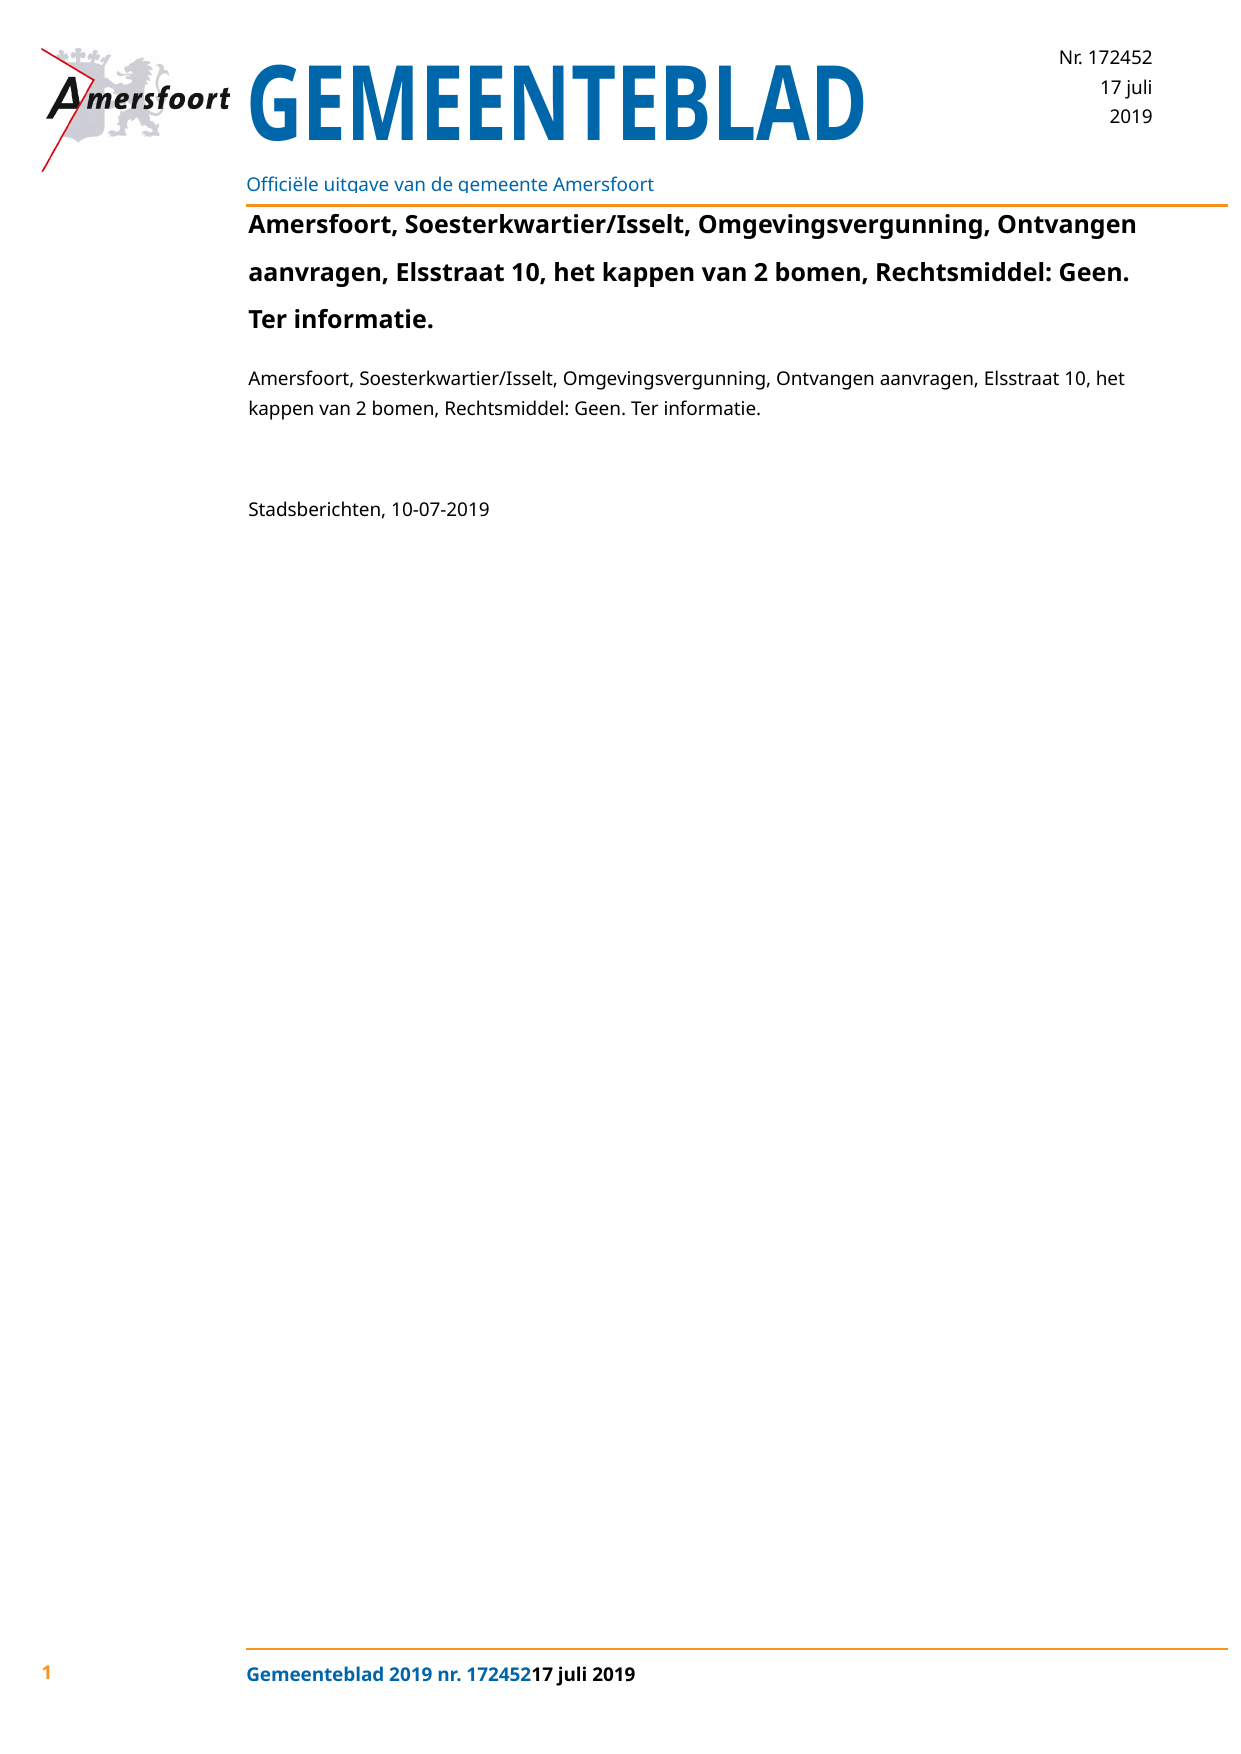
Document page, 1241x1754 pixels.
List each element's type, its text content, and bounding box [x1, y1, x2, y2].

text Stadsberichten, 10-07-2019 [248, 496, 1152, 522]
picture [41, 47, 231, 172]
text Amersfoort, Soesterkwartier/Isselt, Omgevingsvergunning, Ontvangen aanvragen, Elsstraat 10, het kappen van 2 bomen, Rechtsmiddel: Geen. Ter informatie. [248, 207, 1152, 336]
text Amersfoort, Soesterkwartier/Isselt, Omgevingsvergunning, Ontvangen aanvragen, Elsstraat 10, het kappen van 2 bomen, Rechtsmiddel: Geen. Ter informatie. [248, 366, 1152, 421]
